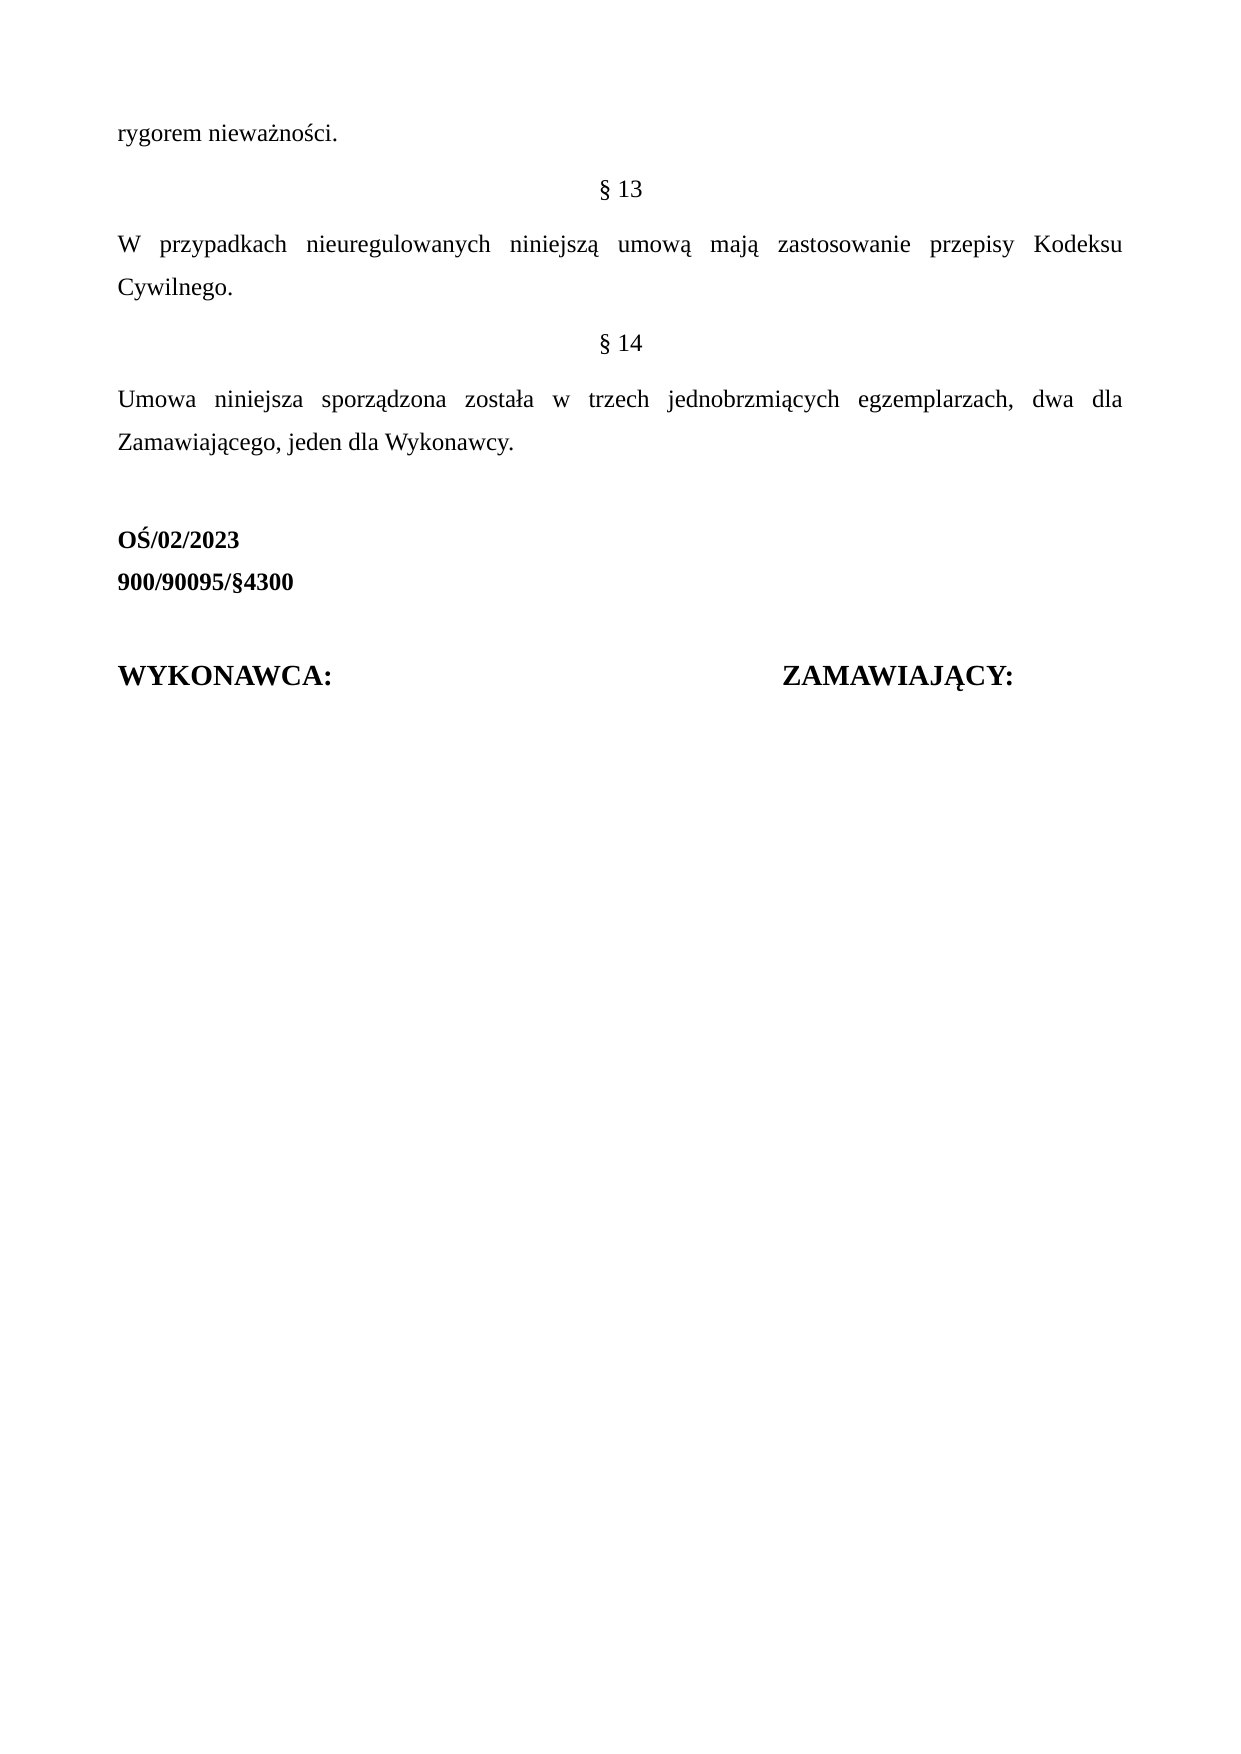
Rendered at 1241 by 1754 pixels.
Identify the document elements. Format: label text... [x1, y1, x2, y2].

text Umowa niniejsza sporządzona została w trzech jednobrzmiących egzemplarzach, dwa dla Zamawiającego, jeden dla Wykonawcy. [117, 384, 1123, 456]
text § 14 [117, 328, 1123, 357]
text 900/90095/§4300 [117, 567, 1123, 596]
text rygorem nieważności. [117, 118, 1123, 147]
text § 13 [117, 174, 1123, 202]
text OŚ/02/2023 [117, 526, 1123, 554]
text WYKONAWCA: ZAMAWIAJĄCY: [117, 658, 1123, 692]
text W przypadkach nieuregulowanych niniejszą umową mają zastosowanie przepisy Kodeksu Cywilnego. [117, 229, 1123, 301]
